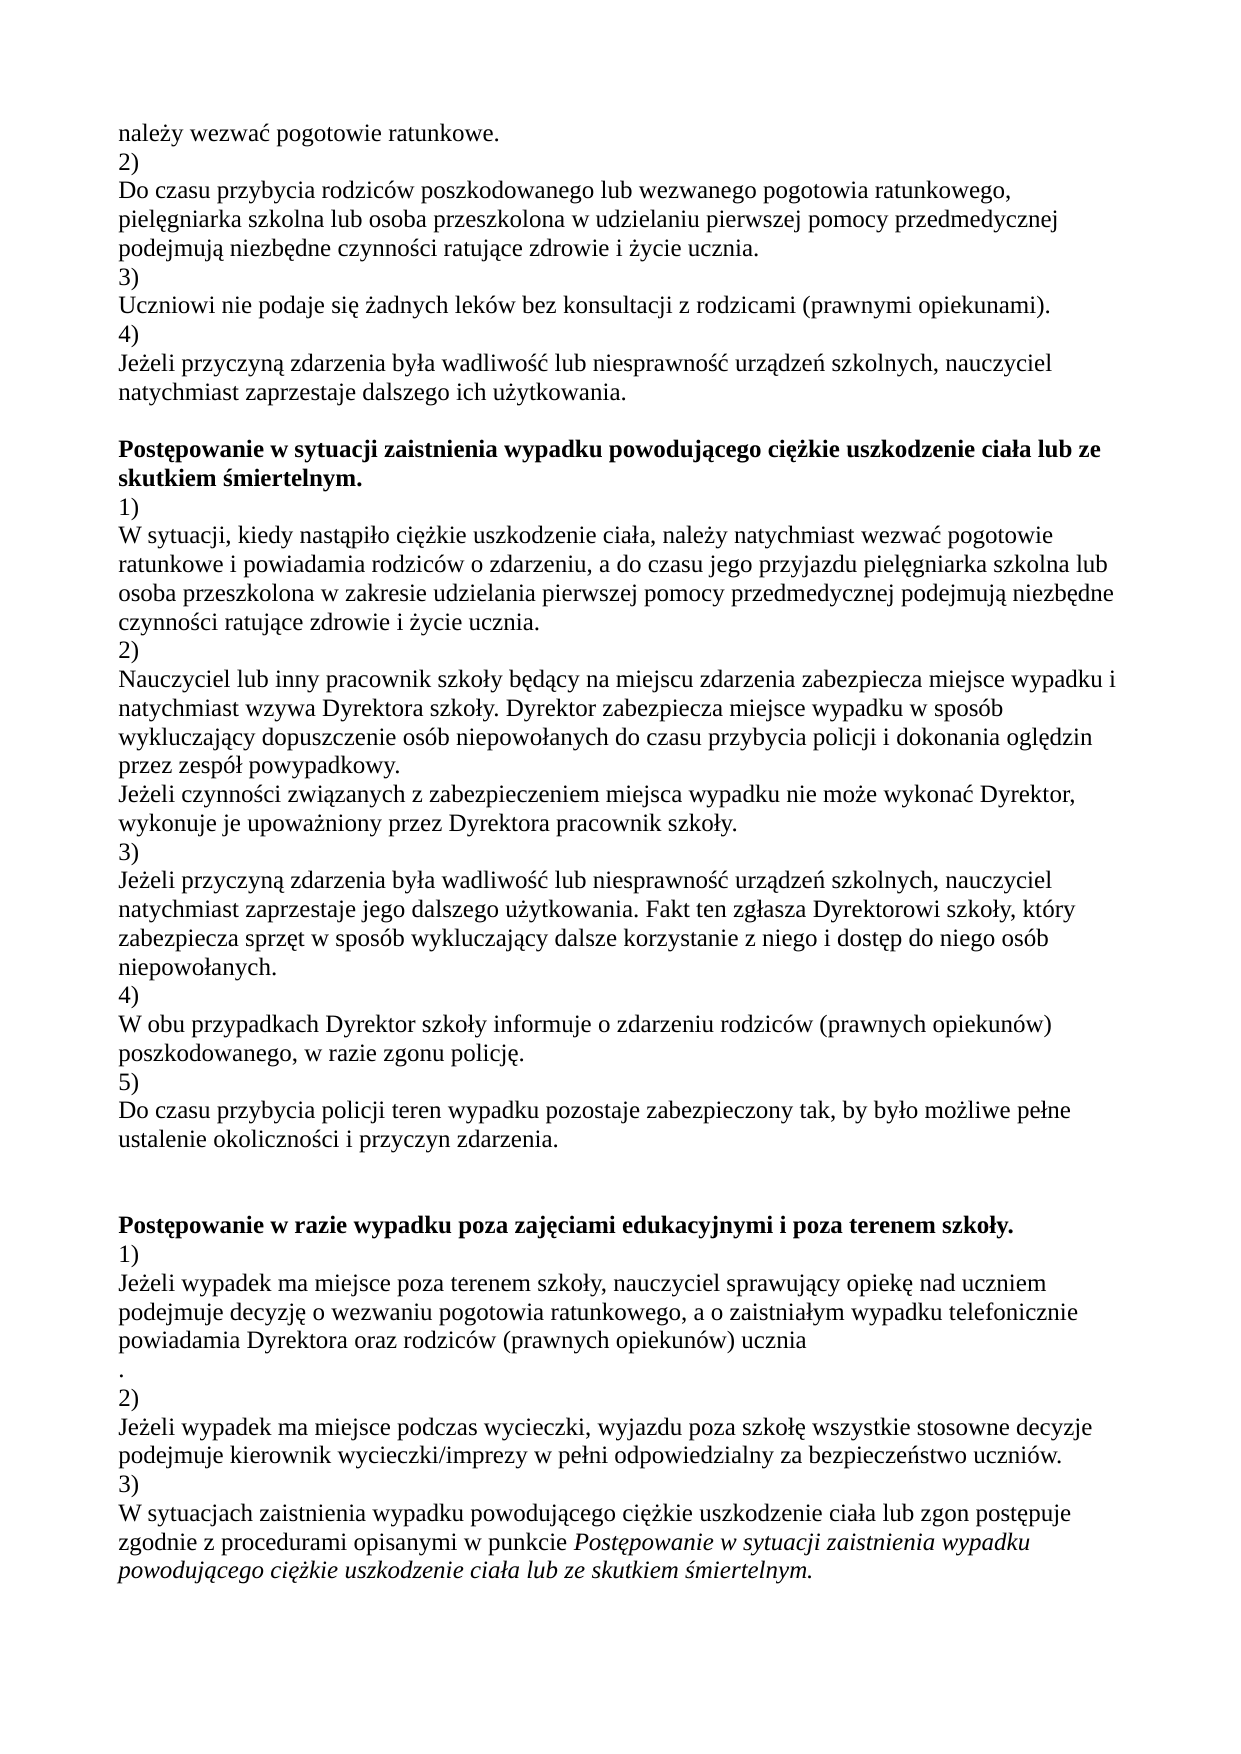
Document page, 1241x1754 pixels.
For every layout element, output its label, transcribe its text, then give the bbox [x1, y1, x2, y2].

text powiadamia Dyrektora oraz rodziców (prawnych opiekunów) ucznia [118, 1326, 1122, 1354]
text Jeżeli przyczyną zdarzenia była wadliwość lub niesprawność urządzeń szkolnych, nauczyciel natychmiast zaprzestaje dalszego ich użytkowania. [118, 348, 1122, 406]
text 3) [118, 837, 1122, 866]
text Nauczyciel lub inny pracownik szkoły będący na miejscu zdarzenia zabezpiecza miejsce wypadku i natychmiast wzywa Dyrektora szkoły. Dyrektor zabezpiecza miejsce wypadku w sposób wykluczający dopuszczenie osób niepowołanych do czasu przybycia policji i dokonania oględzin przez zespół powypadkowy. [118, 664, 1122, 779]
text Jeżeli wypadek ma miejsce poza terenem szkoły, nauczyciel sprawujący opiekę nad uczniem podejmuje decyzję o wezwaniu pogotowia ratunkowego, a o zaistniałym wypadku telefonicznie [118, 1268, 1122, 1326]
text W sytuacjach zaistnienia wypadku powodującego ciężkie uszkodzenie ciała lub zgon postępuje zgodnie z procedurami opisanymi w punkcie Postępowanie w sytuacji zaistnienia wypadku powodującego ciężkie uszkodzenie ciała lub ze skutkiem śmiertelnym. [118, 1498, 1122, 1584]
text 5) [118, 1067, 1122, 1096]
text 1) [118, 492, 1122, 521]
text Do czasu przybycia policji teren wypadku pozostaje zabezpieczony tak, by było możliwe pełne ustalenie okoliczności i przyczyn zdarzenia. [118, 1096, 1122, 1153]
text 4) [118, 981, 1122, 1009]
text 2) [118, 636, 1122, 664]
text Do czasu przybycia rodziców poszkodowanego lub wezwanego pogotowia ratunkowego, pielęgniarka szkolna lub osoba przeszkolona w udzielaniu pierwszej pomocy przedmedycznej podejmują niezbędne czynności ratujące zdrowie i życie ucznia. [118, 176, 1122, 262]
text W obu przypadkach Dyrektor szkoły informuje o zdarzeniu rodziców (prawnych opiekunów) poszkodowanego, w razie zgonu policję. [118, 1009, 1122, 1067]
text 3) [118, 262, 1122, 291]
text 3) [118, 1469, 1122, 1498]
text W sytuacji, kiedy nastąpiło ciężkie uszkodzenie ciała, należy natychmiast wezwać pogotowie ratunkowe i powiadamia rodziców o zdarzeniu, a do czasu jego przyjazdu pielęgniarka szkolna lub osoba przeszkolona w zakresie udzielania pierwszej pomocy przedmedycznej podejmują niezbędne czynności ratujące zdrowie i życie ucznia. [118, 521, 1122, 636]
text 1) [118, 1239, 1122, 1268]
text Jeżeli wypadek ma miejsce podczas wycieczki, wyjazdu poza szkołę wszystkie stosowne decyzje podejmuje kierownik wycieczki/imprezy w pełni odpowiedzialny za bezpieczeństwo uczniów. [118, 1412, 1122, 1469]
text Postępowanie w razie wypadku poza zajęciami edukacyjnymi i poza terenem szkoły. [118, 1211, 1122, 1239]
text 4) [118, 319, 1122, 348]
text Uczniowi nie podaje się żadnych leków bez konsultacji z rodzicami (prawnymi opiekunami). [118, 291, 1122, 319]
text 2) [118, 1383, 1122, 1412]
text Jeżeli czynności związanych z zabezpieczeniem miejsca wypadku nie może wykonać Dyrektor, wykonuje je upoważniony przez Dyrektora pracownik szkoły. [118, 779, 1122, 837]
text Postępowanie w sytuacji zaistnienia wypadku powodującego ciężkie uszkodzenie ciała lub ze skutkiem śmiertelnym. [118, 434, 1122, 492]
text należy wezwać pogotowie ratunkowe. [118, 118, 1122, 147]
text 2) [118, 147, 1122, 176]
text Jeżeli przyczyną zdarzenia była wadliwość lub niesprawność urządzeń szkolnych, nauczyciel natychmiast zaprzestaje jego dalszego użytkowania. Fakt ten zgłasza Dyrektorowi szkoły, który zabezpiecza sprzęt w sposób wykluczający dalsze korzystanie z niego i dostęp do niego osób niepowołanych. [118, 866, 1122, 981]
text . [118, 1354, 1122, 1383]
